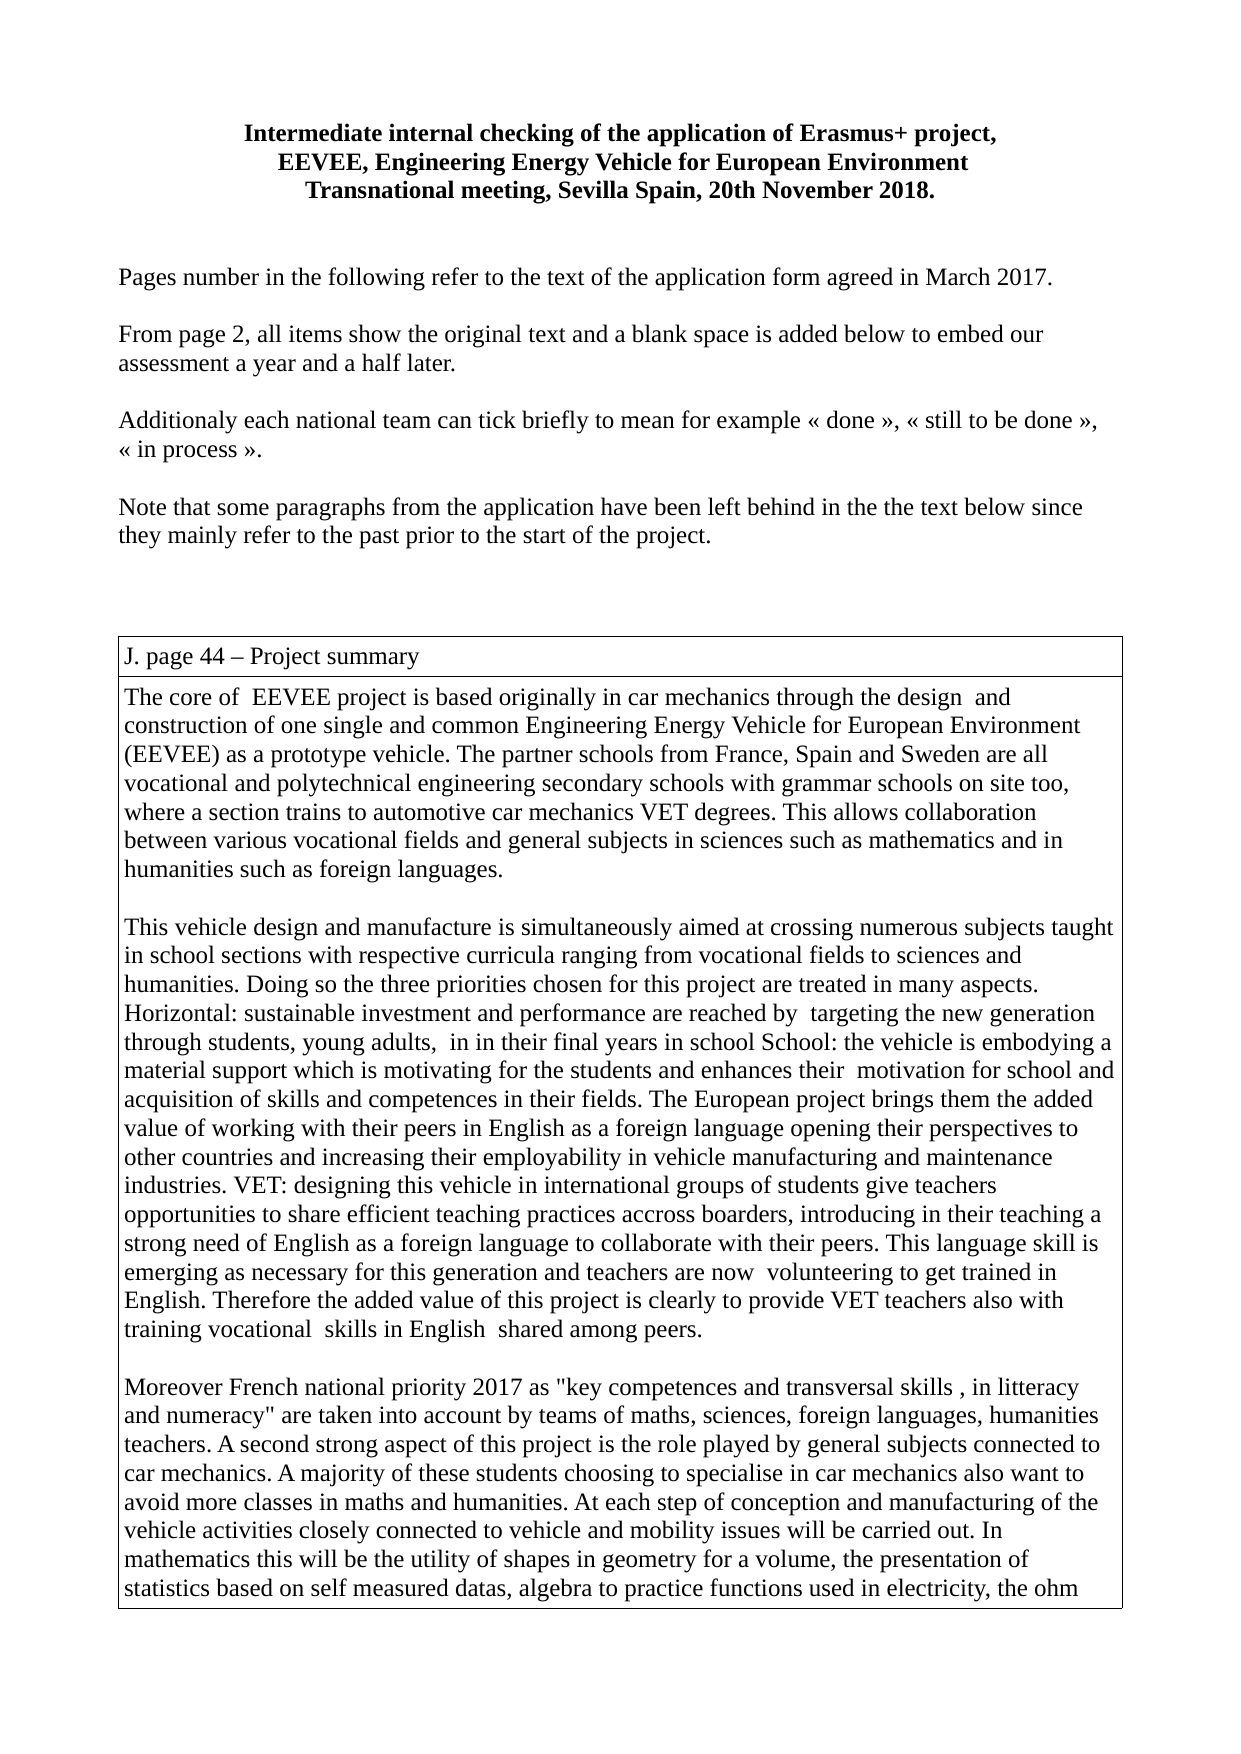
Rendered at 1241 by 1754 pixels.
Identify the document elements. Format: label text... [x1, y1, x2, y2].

text Pages number in the following refer to the text of the application form agreed in March 2017. [118, 262, 1122, 291]
text Note that some paragraphs from the application have been left behind in the the text below since they mainly refer to the past prior to the start of the project. [118, 492, 1122, 549]
table_cell The core of EEVEE project is based originally in car mechanics through the design and construction of one single and common Engineering Energy Vehicle for European Environment (EEVEE) as a prototype vehicle. The partner schools from France, Spain and Sweden are all vocational and polytechnical engineering secondary schools with grammar schools on site too, where a section trains to automotive car mechanics VET degrees. This allows collaboration between various vocational fields and general subjects in sciences such as mathematics and in humanities such as foreign languages. This vehicle design and manufacture is simultaneously aimed at crossing numerous subjects taught in school sections with respective curricula ranging from vocational fields to sciences and humanities. Doing so the three priorities chosen for this project are treated in many aspects. Horizontal: sustainable investment and performance are reached by targeting the new generation through students, young adults, in in their final years in school School: the vehicle is embodying a material support which is motivating for the students and enhances their motivation for school and acquisition of skills and competences in their fields. The European project brings them the added value of working with their peers in English as a foreign language opening their perspectives to other countries and increasing their employability in vehicle manufacturing and maintenance industries. VET: designing this vehicle in international groups of students give teachers opportunities to share efficient teaching practices accross boarders, introducing in their teaching a strong need of English as a foreign language to collaborate with their peers. This language skill is emerging as necessary for this generation and teachers are now volunteering to get trained in English. Therefore the added value of this project is clearly to provide VET teachers also with training vocational skills in English shared among peers. Moreover French national priority 2017 as "key competences and transversal skills , in litteracy and numeracy" are taken into account by teams of maths, sciences, foreign languages, humanities teachers. A second strong aspect of this project is the role played by general subjects connected to car mechanics. A majority of these students choosing to specialise in car mechanics also want to avoid more classes in maths and humanities. At each step of conception and manufacturing of the vehicle activities closely connected to vehicle and mobility issues will be carried out. In mathematics this will be the utility of shapes in geometry for a volume, the presentation of statistics based on self measured datas, algebra to practice functions used in electricity, the ohm [119, 677, 1122, 1607]
text EEVEE, Engineering Energy Vehicle for European Environment [118, 147, 1122, 176]
text Transnational meeting, Sevilla Spain, 20th November 2018. [118, 176, 1122, 204]
table_header J. page 44 – Project summary [119, 637, 1122, 676]
text Additionaly each national team can tick briefly to mean for example « done », « still to be done », « in process ». [118, 406, 1122, 463]
text Intermediate internal checking of the application of Erasmus+ project, [118, 118, 1122, 147]
text From page 2, all items show the original text and a blank space is added below to embed our assessment a year and a half later. [118, 319, 1122, 377]
